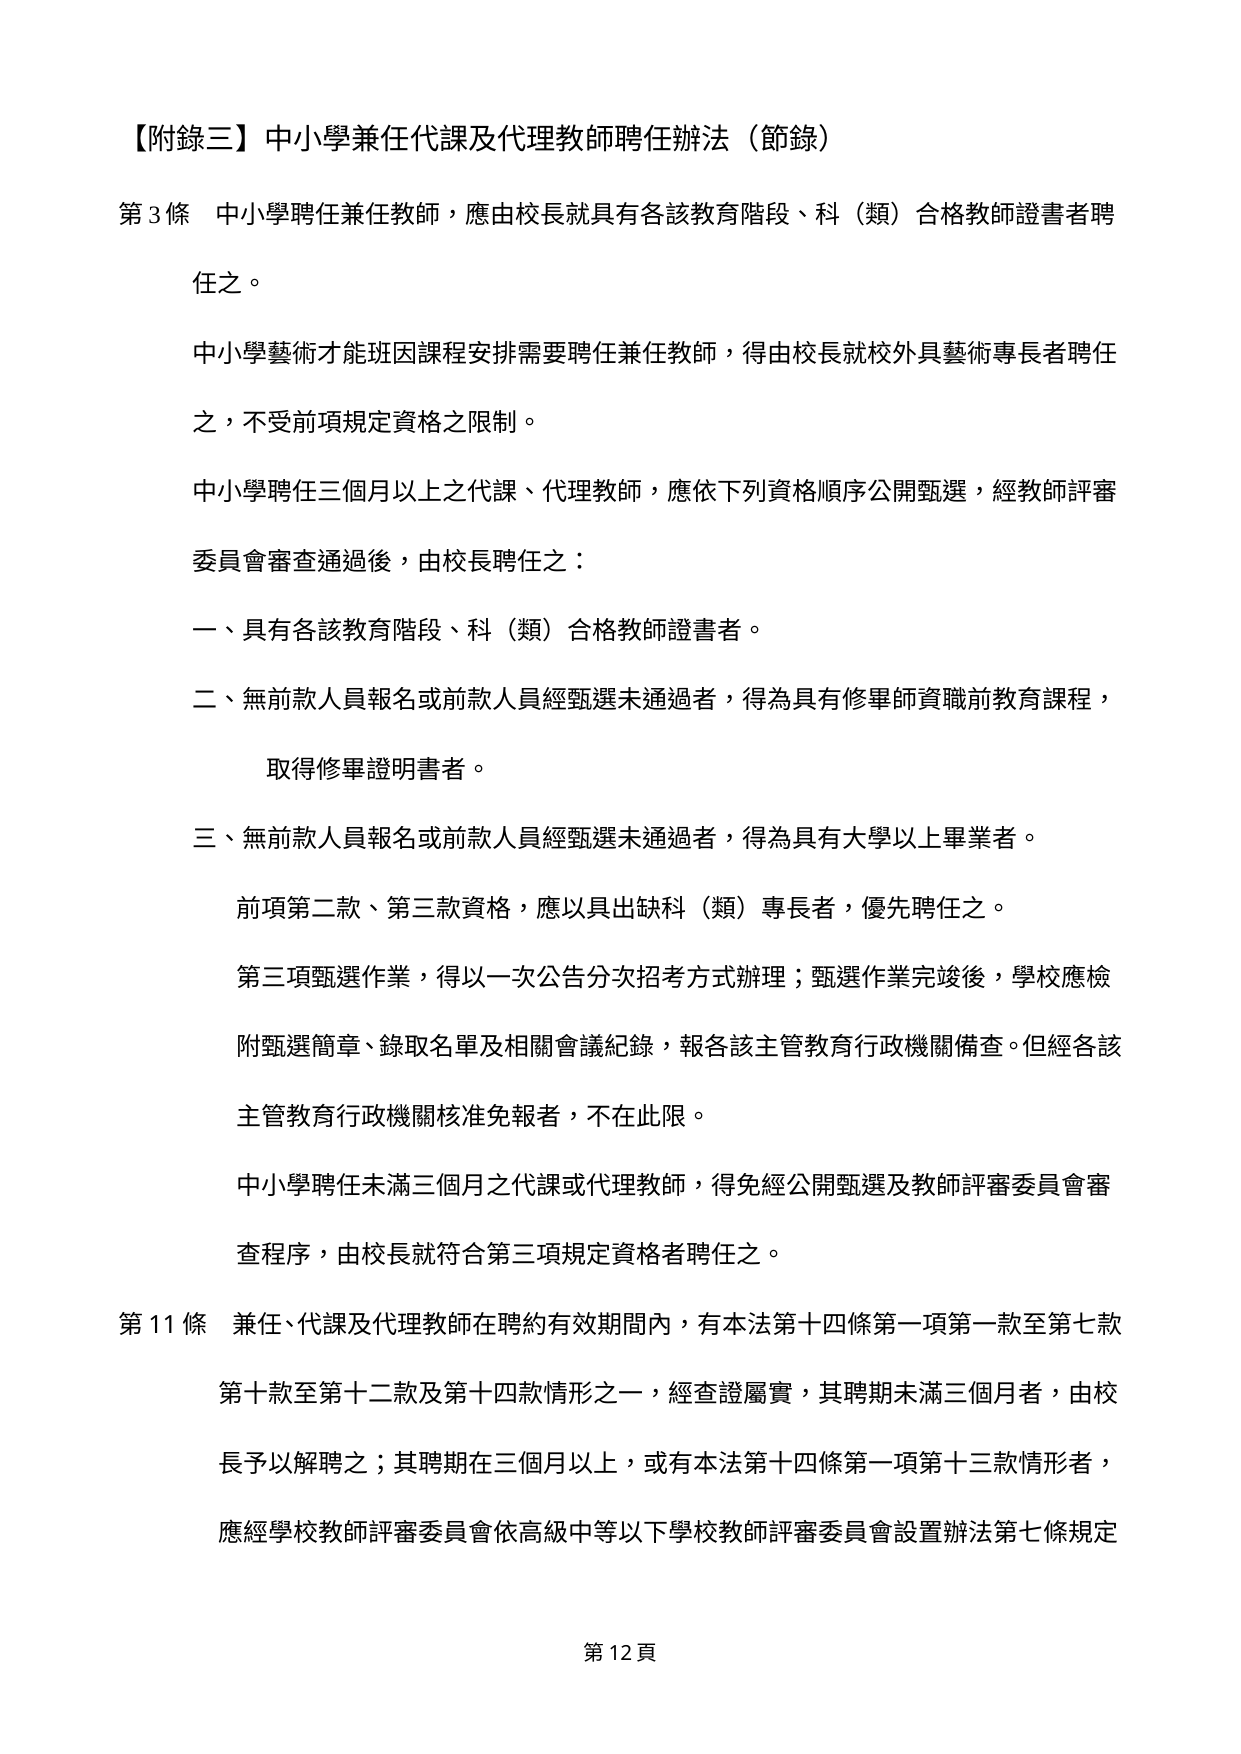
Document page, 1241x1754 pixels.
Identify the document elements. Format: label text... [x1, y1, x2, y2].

text 【附錄三】中小學兼任代課及代理教師聘任辦法（節錄） [118, 102, 1122, 172]
text 第三項甄選作業，得以一次公告分次招考方式辦理；甄選作業完竣後，學校應檢附甄選簡章、錄取名單及相關會議紀錄，報各該主管教育行政機關備查。但經各該主管教育行政機關核准免報者，不在此限。 [236, 941, 1122, 1149]
text 中小學藝術才能班因課程安排需要聘任兼任教師，得由校長就校外具藝術專長者聘任之，不受前項規定資格之限制。 [192, 317, 1122, 455]
text 前項第二款、第三款資格，應以具出缺科（類）專長者，優先聘任之。 [236, 872, 1122, 941]
text 第11條 兼任、代課及代理教師在聘約有效期間內，有本法第十四條第一項第一款至第七款、第十款至第十二款及第十四款情形之一，經查證屬實，其聘期未滿三個月者，由校長予以解聘之；其聘期在三個月以上，或有本法第十四條第一項第十三款情形者，應經學校教師評審委員會依高級中等以下學校教師評審委員會設置辦法第七條規定審議；其有第十三款規定之情事，除情節重大者外，教師評審委員會應併審酌案件情節，議決一年至四年不得聘任為教師，並報各該主管教育行政機關核准後，予以解聘。 [118, 1288, 1122, 1565]
text 二、無前款人員報名或前款人員經甄選未通過者，得為具有修畢師資職前教育課程，取得修畢證明書者。 [192, 663, 1122, 802]
text 一、具有各該教育階段、科（類）合格教師證書者。 [192, 594, 1122, 663]
text 中小學聘任三個月以上之代課、代理教師，應依下列資格順序公開甄選，經教師評審委員會審查通過後，由校長聘任之： [192, 455, 1122, 594]
text 中小學聘任未滿三個月之代課或代理教師，得免經公開甄選及教師評審委員會審查程序，由校長就符合第三項規定資格者聘任之。 [236, 1149, 1122, 1288]
text 第3條 中小學聘任兼任教師，應由校長就具有各該教育階段、科（類）合格教師證書者聘任之。 [118, 178, 1122, 317]
text 三、無前款人員報名或前款人員經甄選未通過者，得為具有大學以上畢業者。 [192, 802, 1122, 872]
